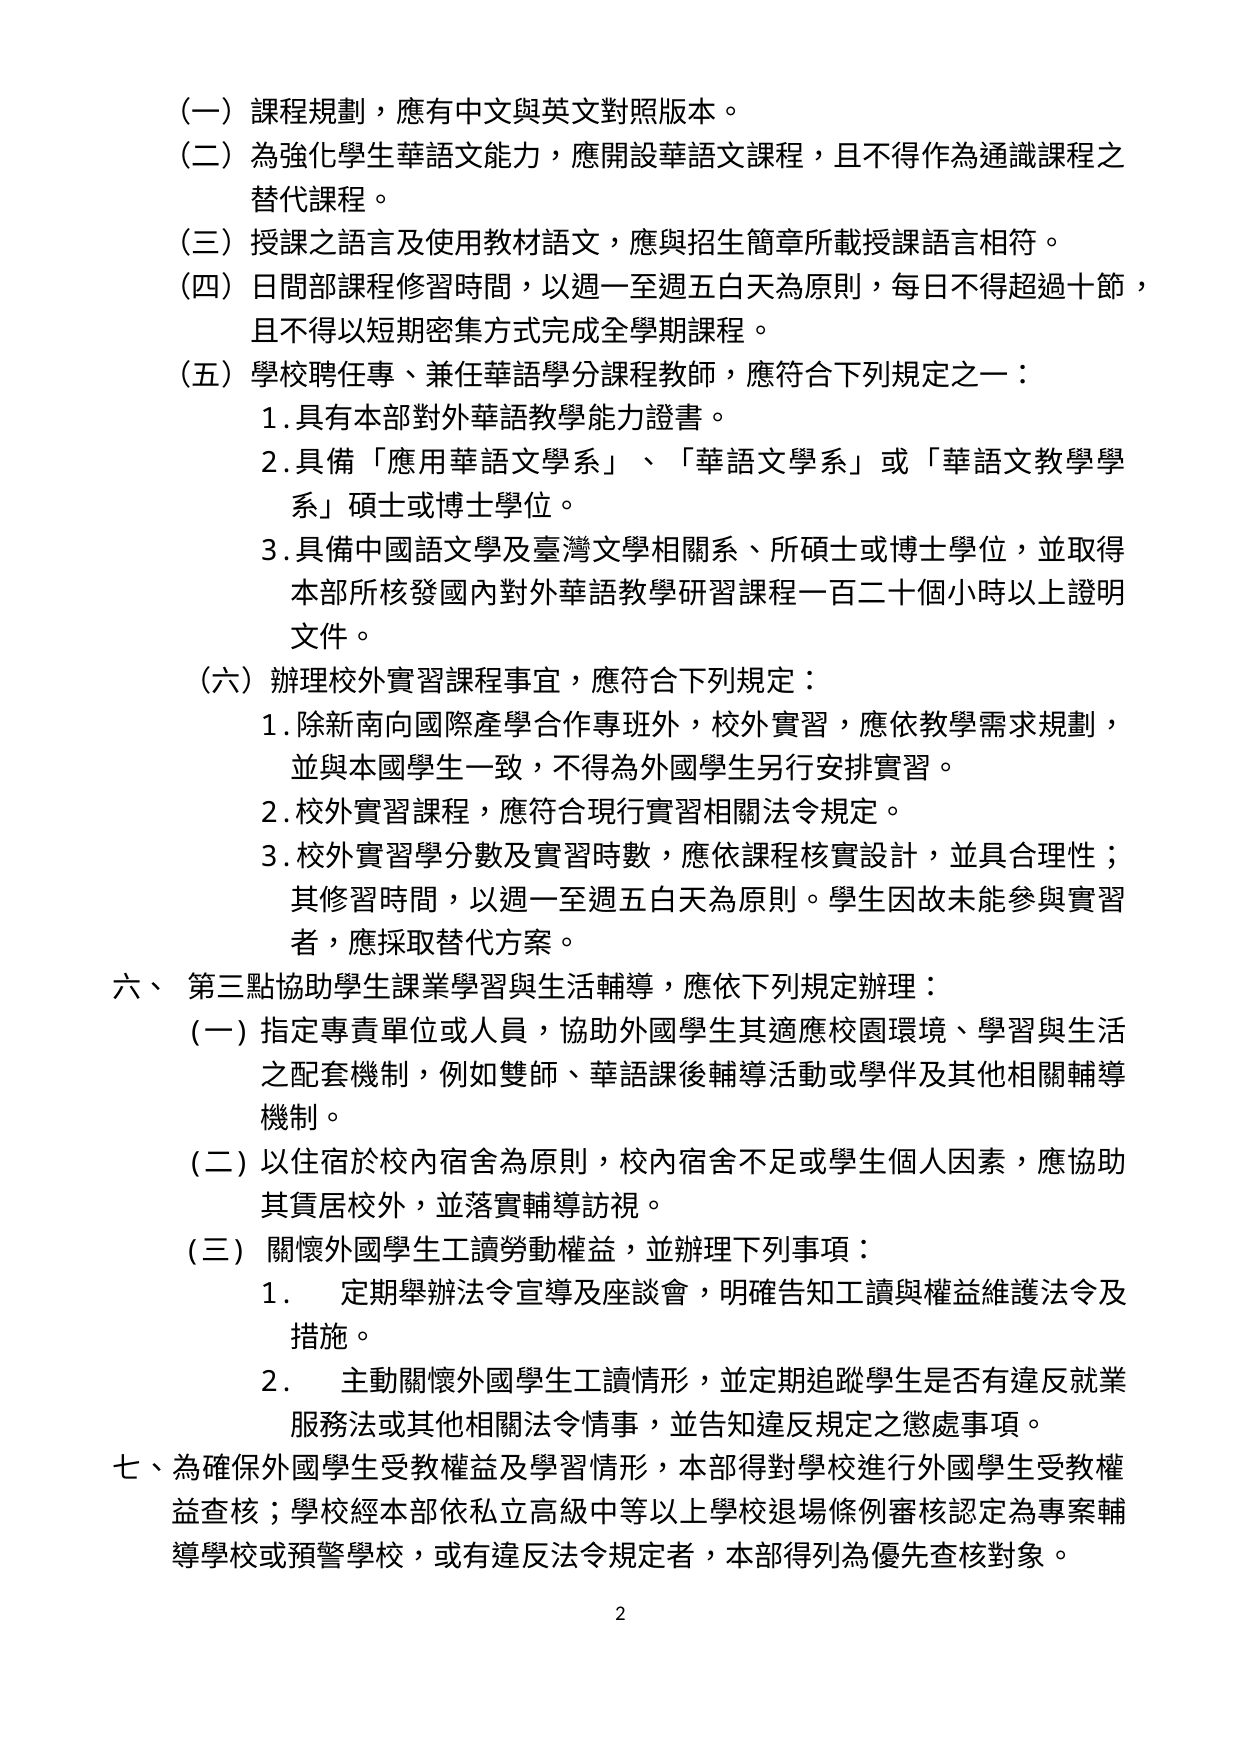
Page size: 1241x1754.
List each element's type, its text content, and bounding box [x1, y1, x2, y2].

list 具有本部對外華語教學能力證書。 [260, 394, 1128, 437]
text （四）日間部課程修習時間，以週一至週五白天為原則，每日不得超過十節，且不得以短期密集方式完成全學期課程。 [162, 262, 1128, 350]
text （一）課程規劃，應有中文與英文對照版本。 [162, 87, 1128, 131]
list 具備中國語文學及臺灣文學相關系、所碩士或博士學位，並取得本部所核發國內對外華語教學研習課程一百二十個小時以上證明文件。 [260, 525, 1128, 656]
list 關懷外國學生工讀勞動權益，並辦理下列事項： [183, 1225, 1128, 1269]
text 3.校外實習學分數及實習時數，應依課程核實設計，並具合理性；其修習時間，以週一至週五白天為原則。學生因故未能參與實習者，應採取替代方案。 [260, 831, 1128, 962]
text （二）為強化學生華語文能力，應開設華語文課程，且不得作為通識課程之替代課程。 [162, 131, 1128, 219]
text 2.校外實習課程，應符合現行實習相關法令規定。 [171, 787, 1128, 831]
text 七、為確保外國學生受教權益及學習情形，本部得對學校進行外國學生受教權益查核；學校經本部依私立高級中等以上學校退場條例審核認定為專案輔導學校或預警學校，或有違反法令規定者，本部得列為優先查核對象。 [112, 1444, 1128, 1575]
list 以住宿於校內宿舍為原則，校內宿舍不足或學生個人因素，應協助其賃居校外，並落實輔導訪視。 [186, 1137, 1128, 1225]
text 1. 定期舉辦法令宣導及座談會，明確告知工讀與權益維護法令及措施。 [260, 1269, 1128, 1356]
list 具備「應用華語文學系」、「華語文學系」或「華語文教學學系」碩士或博士學位。 [260, 437, 1128, 525]
list 第三點協助學生課業學習與生活輔導，應依下列規定辦理： [112, 962, 1128, 1006]
text （五）學校聘任專、兼任華語學分課程教師，應符合下列規定之一： [162, 350, 1128, 394]
text （三）授課之語言及使用教材語文，應與招生簡章所載授課語言相符。 [162, 219, 1128, 262]
text 1.除新南向國際產學合作專班外，校外實習，應依教學需求規劃，並與本國學生一致，不得為外國學生另行安排實習。 [260, 700, 1128, 787]
list 指定專責單位或人員，協助外國學生其適應校園環境、學習與生活之配套機制，例如雙師、華語課後輔導活動或學伴及其他相關輔導機制。 [186, 1006, 1128, 1137]
text 2. 主動關懷外國學生工讀情形，並定期追蹤學生是否有違反就業服務法或其他相關法令情事，並告知違反規定之懲處事項。 [260, 1356, 1128, 1444]
text （六）辦理校外實習課程事宜，應符合下列規定： [112, 656, 1128, 700]
